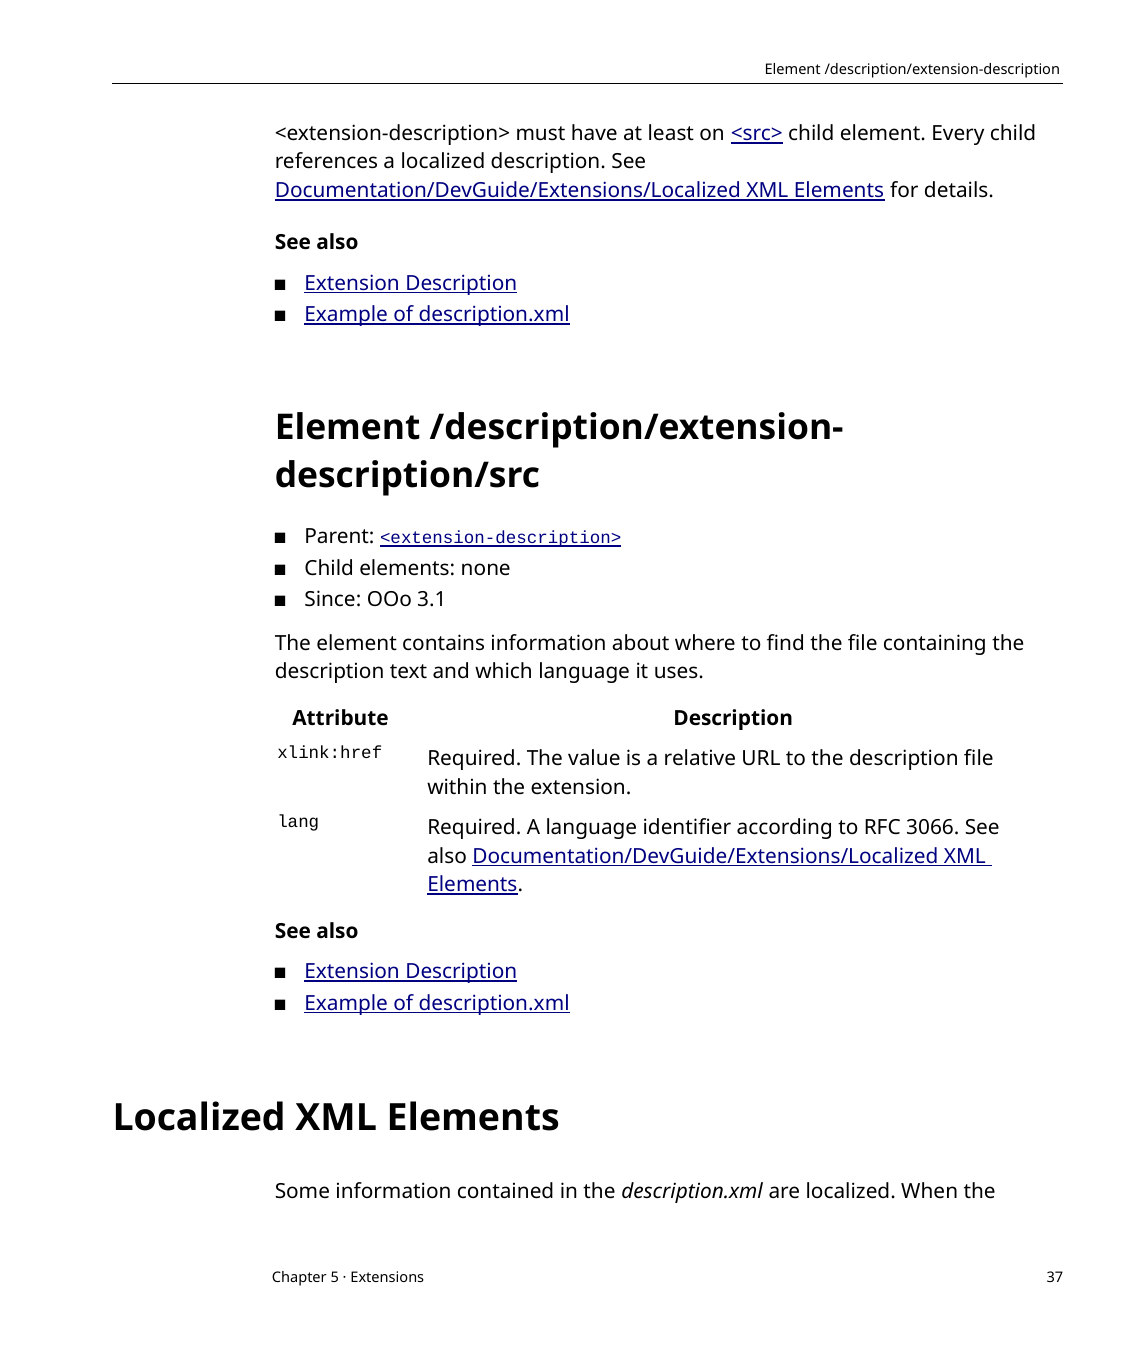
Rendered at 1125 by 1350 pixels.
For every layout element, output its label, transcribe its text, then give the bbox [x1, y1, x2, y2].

table_cell xlink:href [277, 738, 427, 806]
list Extension Description [274, 956, 1063, 984]
list Example of description.xml [274, 299, 1063, 328]
text See also [274, 916, 1063, 944]
table_cell Required. A language identifier according to RFC 3066. See also Documentation/DevGuide/Extensions/Localized XML Elements. [427, 806, 1062, 904]
table_cell lang [277, 806, 427, 904]
list Example of description.xml [274, 988, 1063, 1016]
text <extension-description> must have at least on <src> child element. Every child references a localized description. See Documentation/DevGuide/Extensions/Localized XML Elements for details. [274, 118, 1063, 203]
list Since: OOo 3.1 [274, 584, 1063, 613]
subtitle Element /description/extension-description/src [274, 402, 1063, 498]
table_header Description [427, 697, 1062, 737]
list Child elements: none [274, 553, 1063, 582]
text See also [274, 227, 1063, 256]
list Extension Description [274, 268, 1063, 296]
text The element contains information about where to find the file containing the description text and which language it uses. [274, 628, 1063, 685]
list Parent: <extension-description> [274, 522, 1063, 550]
table_header Attribute [277, 697, 427, 737]
table_cell Required. The value is a relative URL to the description file within the extension. [427, 738, 1062, 806]
text Some information contained in the description.xml are localized. When the [274, 1177, 1063, 1205]
subtitle Localized XML Elements [112, 1090, 1063, 1141]
